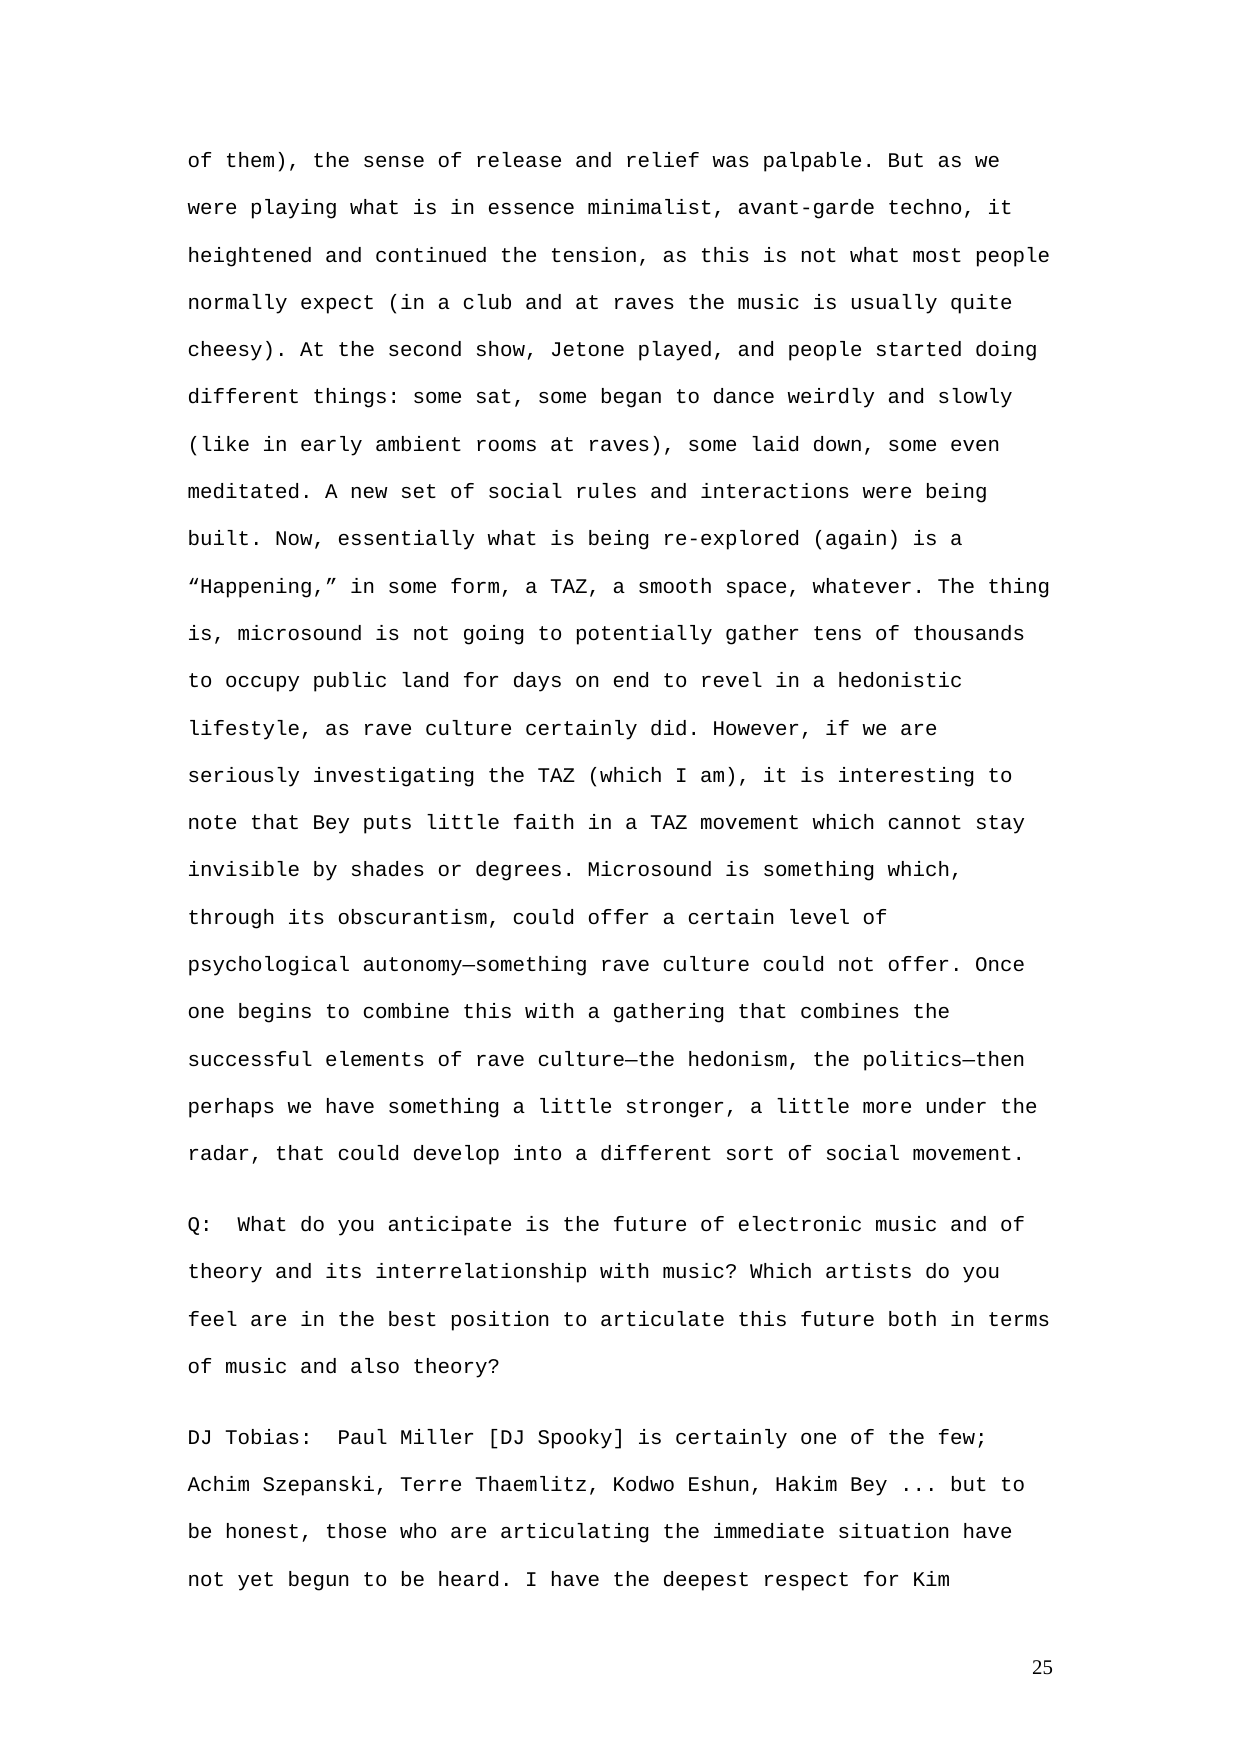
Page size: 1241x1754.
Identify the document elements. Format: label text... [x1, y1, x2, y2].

text of them), the sense of release and relief was palpable. But as we were playing what is in essence minimalist, avant-garde techno, it heightened and continued the tension, as this is not what most people normally expect (in a club and at raves the music is usually quite cheesy). At the second show, Jetone played, and people started doing different things: some sat, some began to dance weirdly and slowly (like in early ambient rooms at raves), some laid down, some even meditated. A new set of social rules and interactions were being built. Now, essentially what is being re-explored (again) is a “Happening,” in some form, a TAZ, a smooth space, whatever. The thing is, microsound is not going to potentially gather tens of thousands to occupy public land for days on end to revel in a hedonistic lifestyle, as rave culture certainly did. However, if we are seriously investigating the TAZ (which I am), it is interesting to note that Bey puts little faith in a TAZ movement which cannot stay invisible by shades or degrees. Microsound is something which, through its obscurantism, could offer a certain level of psychological autonomy—something rave culture could not offer. Once one begins to combine this with a gathering that combines the successful elements of rave culture—the hedonism, the politics—then perhaps we have something a little stronger, a little more under the radar, that could develop into a different sort of social movement. [187, 150, 1053, 1167]
text Q: What do you anticipate is the future of electronic music and of theory and its interrelationship with music? Which artists do you feel are in the best position to articulate this future both in terms of music and also theory? [187, 1214, 1053, 1379]
text DJ Tobias: Paul Miller [DJ Spooky] is certainly one of the few; Achim Szepanski, Terre Thaemlitz, Kodwo Eshun, Hakim Bey ... but to be honest, those who are articulating the immediate situation have not yet begun to be heard. I have the deepest respect for Kim [187, 1427, 1053, 1592]
